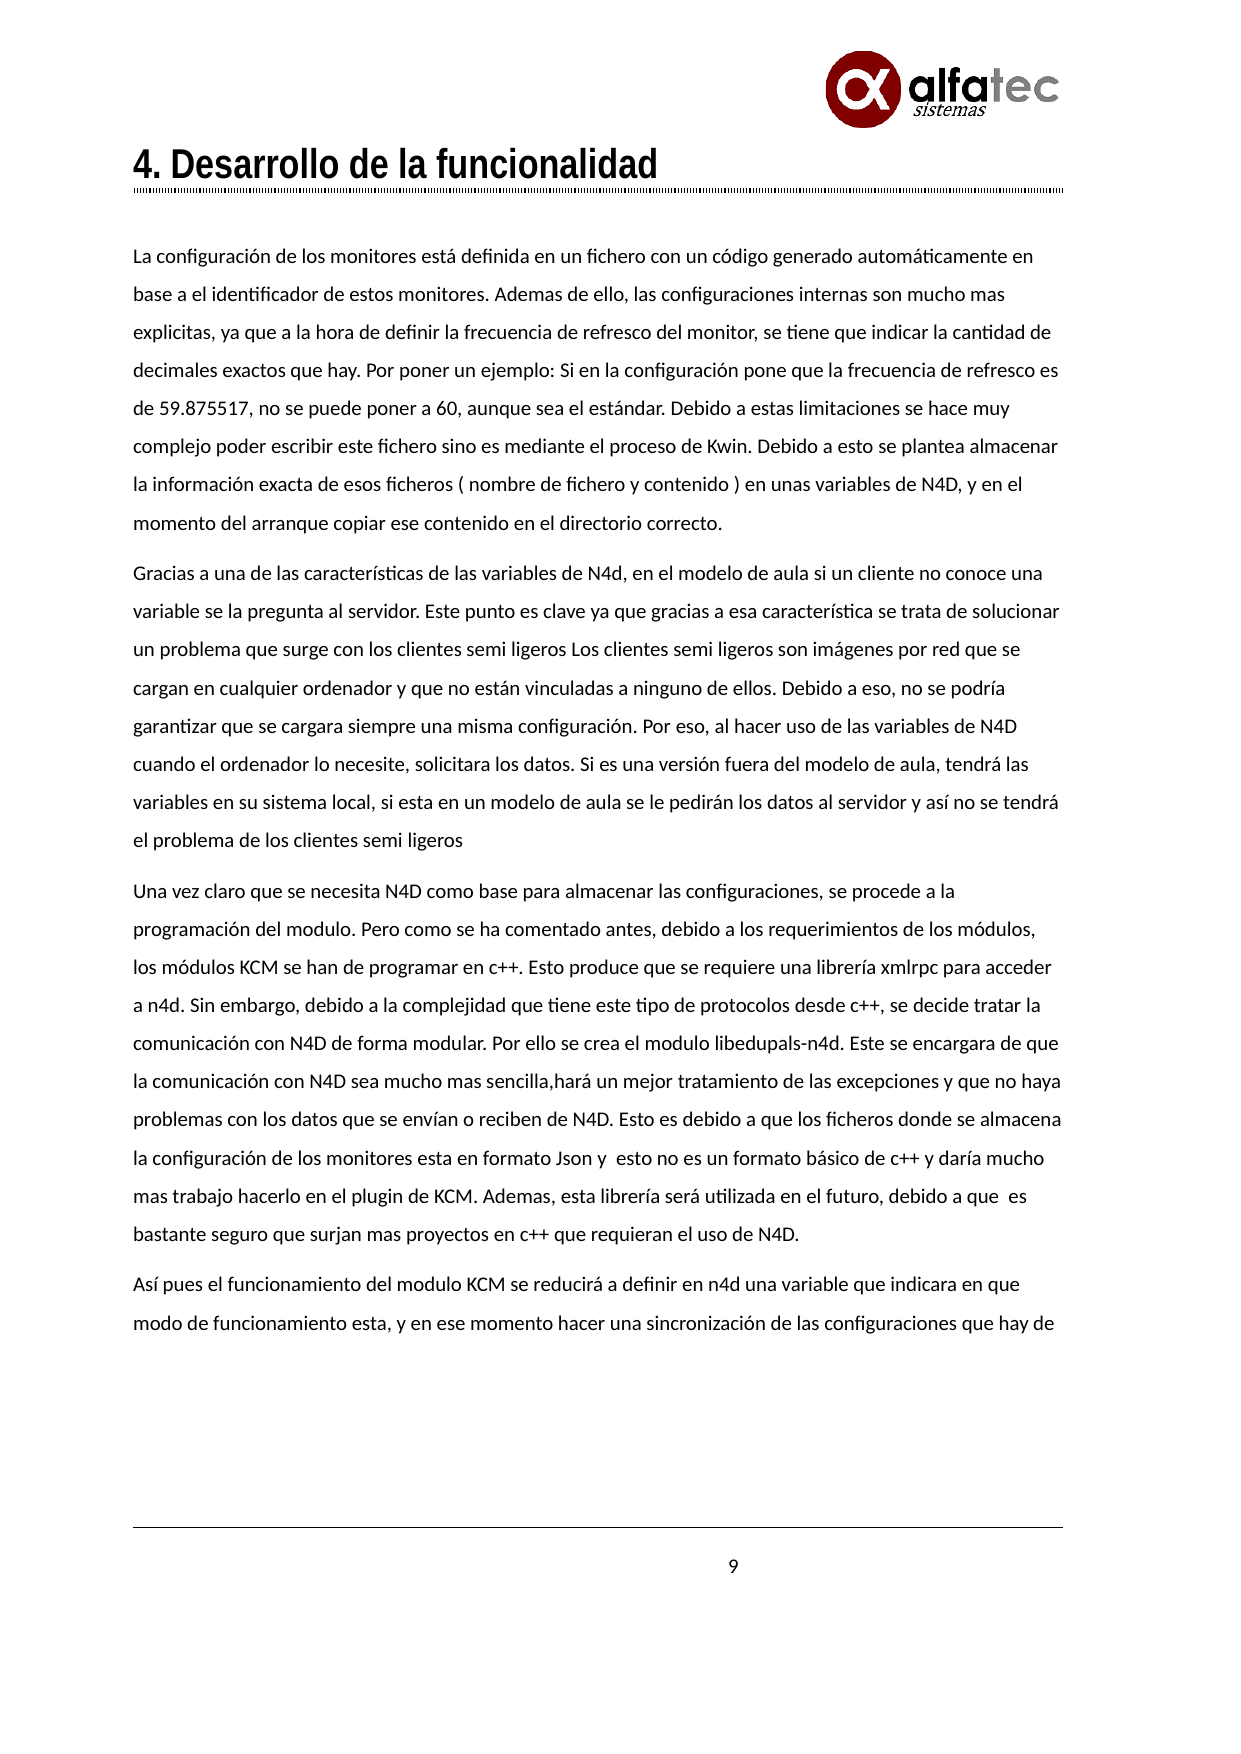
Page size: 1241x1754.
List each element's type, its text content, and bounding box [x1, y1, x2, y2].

subtitle Desarrollo de la funcionalidad [133, 148, 1063, 193]
text La configuración de los monitores está definida en un fichero con un código generado automáticamente en base a el identificador de estos monitores. Ademas de ello, las configuraciones internas son mucho mas explicitas, ya que a la hora de definir la frecuencia de refresco del monitor, se tiene que indicar la cantidad de decimales exactos que hay. Por poner un ejemplo: Si en la configuración pone que la frecuencia de refresco es de 59.875517, no se puede poner a 60, aunque sea el estándar. Debido a estas limitaciones se hace muy complejo poder escribir este fichero sino es mediante el proceso de Kwin. Debido a esto se plantea almacenar la información exacta de esos ficheros ( nombre de fichero y contenido ) en unas variables de N4D, y en el momento del arranque copiar ese contenido en el directorio correcto. [133, 243, 1063, 535]
text Una vez claro que se necesita N4D como base para almacenar las configuraciones, se procede a la programación del modulo. Pero como se ha comentado antes, debido a los requerimientos de los módulos, los módulos KCM se han de programar en c++. Esto produce que se requiere una librería xmlrpc para acceder a n4d. Sin embargo, debido a la complejidad que tiene este tipo de protocolos desde c++, se decide tratar la comunicación con N4D de forma modular. Por ello se crea el modulo libedupals-n4d. Este se encargara de que la comunicación con N4D sea mucho mas sencilla,hará un mejor tratamiento de las excepciones y que no haya problemas con los datos que se envían o reciben de N4D. Esto es debido a que los ficheros donde se almacena la configuración de los monitores esta en formato Json y esto no es un formato básico de c++ y daría mucho mas trabajo hacerlo en el plugin de KCM. Ademas, esta librería será utilizada en el futuro, debido a que es bastante seguro que surjan mas proyectos en c++ que requieran el uso de N4D. [133, 878, 1063, 1246]
picture [825, 51, 1061, 128]
text Así pues el funcionamiento del modulo KCM se reducirá a definir en n4d una variable que indicara en que modo de funcionamiento esta, y en ese momento hacer una sincronización de las configuraciones que hay de [133, 1272, 1063, 1335]
text Gracias a una de las características de las variables de N4d, en el modelo de aula si un cliente no conoce una variable se la pregunta al servidor. Este punto es clave ya que gracias a esa característica se trata de solucionar un problema que surge con los clientes semi ligeros Los clientes semi ligeros son imágenes por red que se cargan en cualquier ordenador y que no están vinculadas a ninguno de ellos. Debido a eso, no se podría garantizar que se cargara siempre una misma configuración. Por eso, al hacer uso de las variables de N4D cuando el ordenador lo necesite, solicitara los datos. Si es una versión fuera del modelo de aula, tendrá las variables en su sistema local, si esta en un modelo de aula se le pedirán los datos al servidor y así no se tendrá el problema de los clientes semi ligeros [133, 560, 1063, 853]
